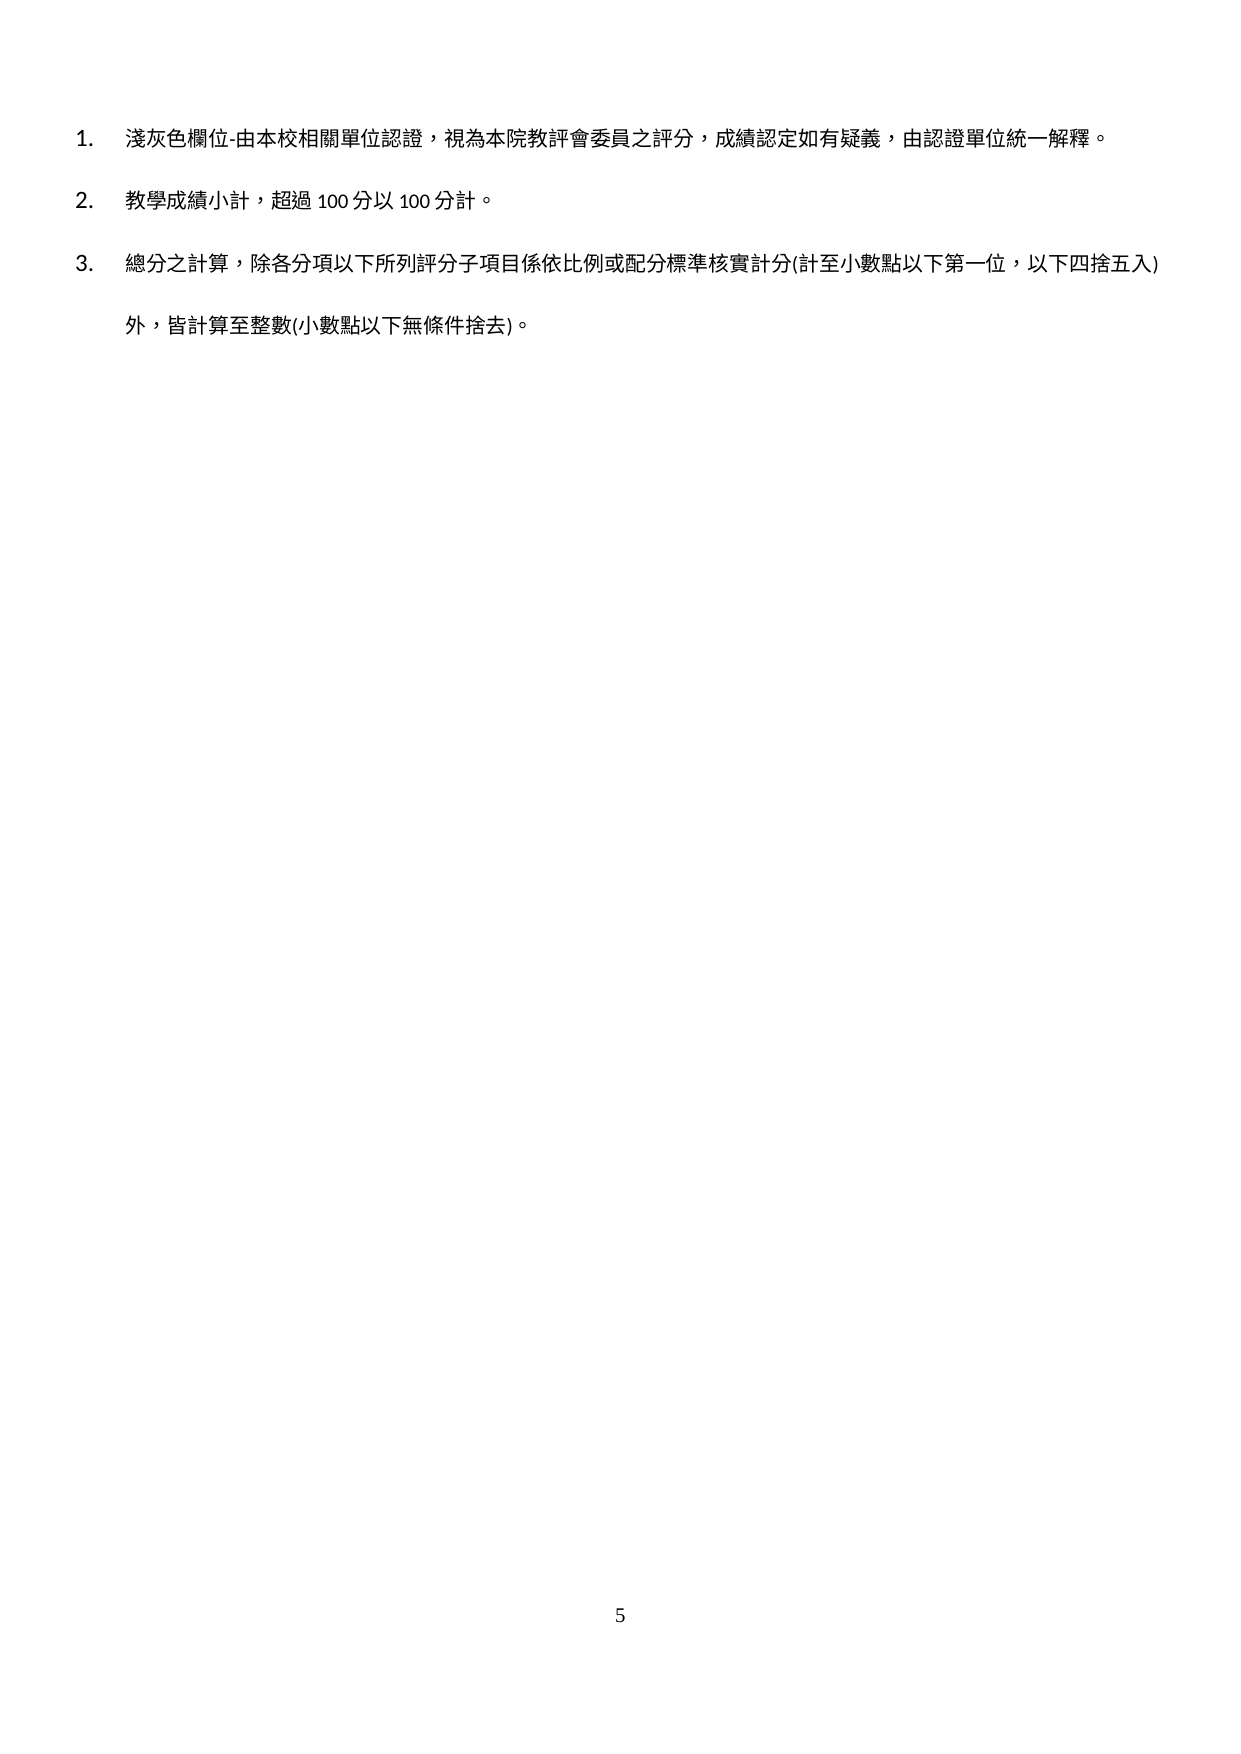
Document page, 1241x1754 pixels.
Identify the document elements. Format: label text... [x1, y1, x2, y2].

list 教學成績小計，超過100分以100分計。 [75, 158, 1165, 221]
list 總分之計算，除各分項以下所列評分子項目係依比例或配分標準核實計分(計至小數點以下第一位，以下四捨五入)外，皆計算至整數(小數點以下無條件捨去)。 [75, 221, 1165, 346]
list 淺灰色欄位-由本校相關單位認證，視為本院教評會委員之評分，成績認定如有疑義，由認證單位統一解釋。 [75, 96, 1165, 158]
